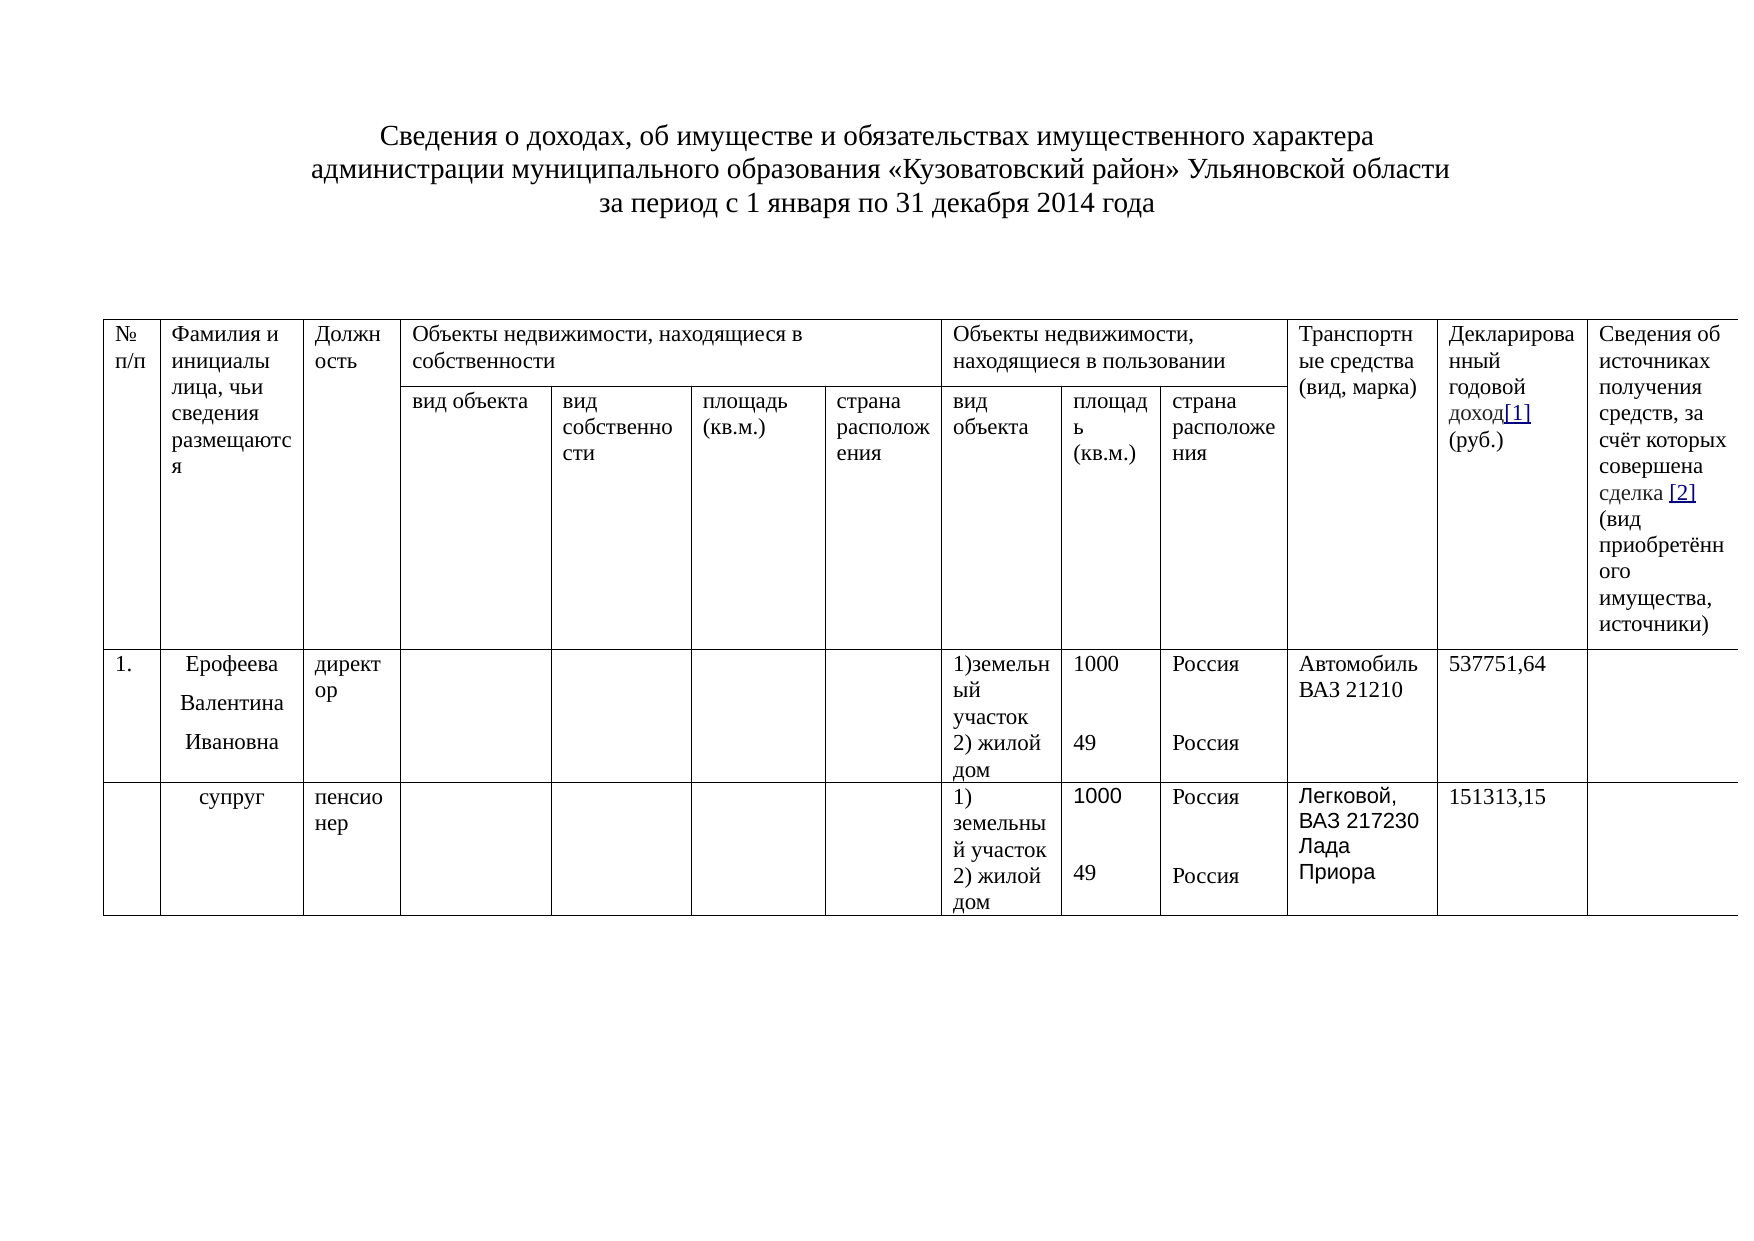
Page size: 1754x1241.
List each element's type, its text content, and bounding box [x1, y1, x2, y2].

table_cell [826, 783, 941, 915]
table_cell [1588, 650, 1738, 782]
table_cell супруг [161, 783, 303, 915]
text Сведения о доходах, об имуществе и обязательствах имущественного характера [118, 118, 1636, 152]
table_cell 1. [104, 650, 160, 782]
table_header № п/п [104, 320, 160, 649]
table_cell [692, 783, 825, 915]
table_header Транспортные средства (вид, марка) [1288, 320, 1437, 649]
table_cell страна расположения [1161, 387, 1287, 649]
table_cell [552, 783, 691, 915]
table_cell вид собственности [552, 387, 691, 649]
table_cell [401, 783, 551, 915]
table_cell площадь (кв.м.) [1062, 387, 1160, 649]
table_header Должность [304, 320, 400, 649]
table_header Объекты недвижимости, находящиеся в пользовании [942, 320, 1287, 386]
table_cell [692, 650, 825, 782]
table_cell 1000 49 [1062, 783, 1160, 915]
table_header Объекты недвижимости, находящиеся в собственности [401, 320, 941, 386]
table_cell 1) земельный участок 2) жилой дом [942, 783, 953, 915]
table_cell [401, 650, 551, 782]
table_cell [826, 650, 941, 782]
table_cell Ерофеева Валентина Ивановна [161, 650, 303, 782]
table_cell Легковой, ВАЗ 217230 Лада Приора [1288, 783, 1437, 915]
table_cell 1)земельный участок 2) жилой дом [1051, 650, 1061, 782]
table_cell Автомобиль ВАЗ 21210 [1288, 650, 1437, 782]
table_cell вид объекта [942, 387, 1061, 649]
table_cell страна расположения [826, 387, 941, 649]
table_cell 1000 49 [1062, 650, 1160, 782]
table_cell площадь (кв.м.) [692, 387, 825, 649]
table_cell директор [304, 650, 400, 782]
text администрации муниципального образования «Кузоватовский район» Ульяновской области [118, 152, 1636, 185]
table_cell [1588, 783, 1738, 915]
table_header Фамилия и инициалы лица, чьи сведения размещаются [161, 320, 303, 649]
table_cell 1) земельный участок 2) жилой дом [1051, 783, 1061, 915]
table_cell [104, 783, 160, 915]
table_cell Россия Россия [1161, 783, 1287, 915]
text за период с 1 января по 31 декабря 2014 года [118, 185, 1636, 219]
table_cell [552, 650, 691, 782]
table_cell 151313,15 [1438, 783, 1587, 915]
table_cell вид объекта [401, 387, 551, 649]
table_header Декларированный годовой доход[1] (руб.) [1438, 320, 1587, 649]
table_cell 1)земельный участок 2) жилой дом [942, 650, 953, 782]
table_cell 537751,64 [1438, 650, 1587, 782]
table_cell пенсионер [304, 783, 400, 915]
table_header Сведения об источниках получения средств, за счёт которых совершена сделка [2] (вид приобретённого имущества, источники) [1588, 320, 1738, 649]
table_cell Россия Россия [1161, 650, 1287, 782]
